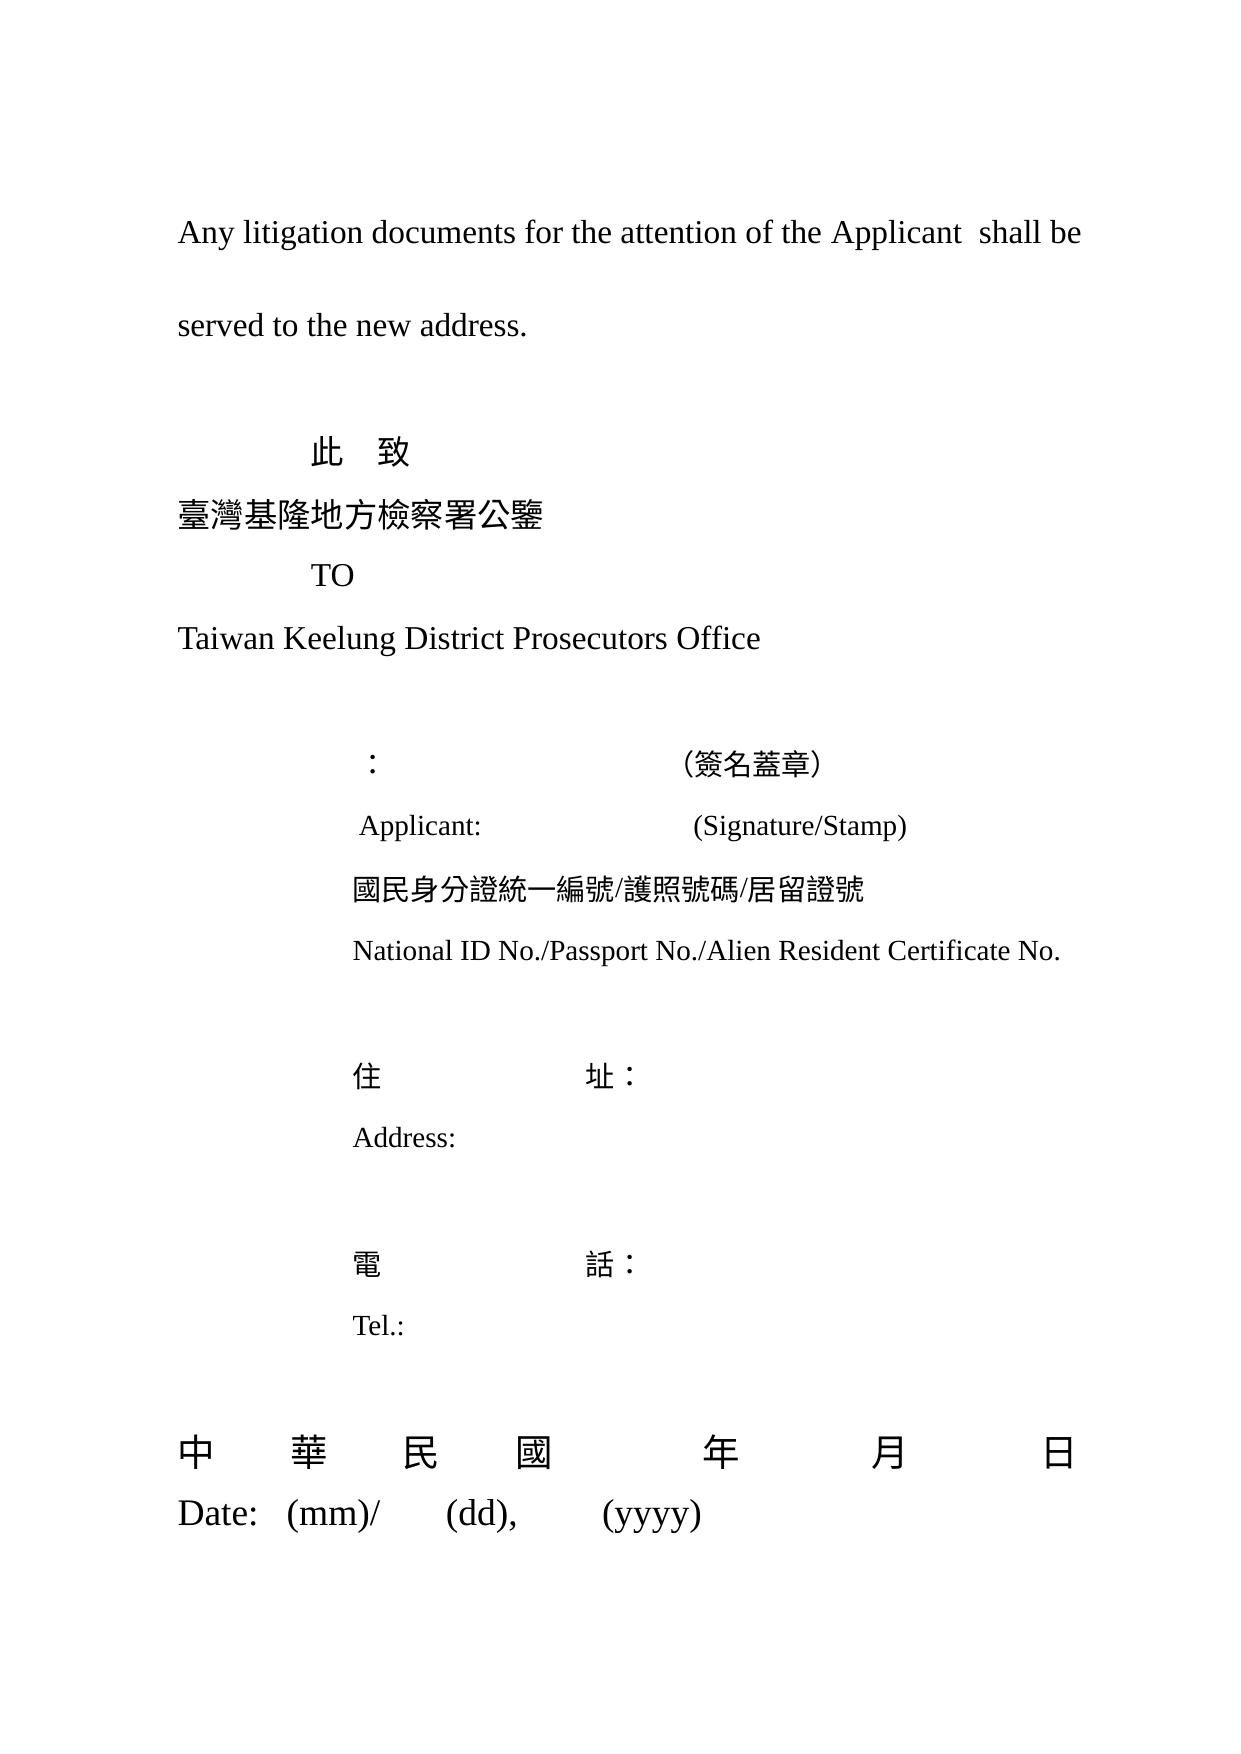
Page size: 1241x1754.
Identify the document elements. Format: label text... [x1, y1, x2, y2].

text TO [177, 533, 1122, 596]
text Taiwan Keelung District Prosecutors Office [177, 596, 1122, 658]
text Date: (mm)/ (dd), (yyyy) [177, 1471, 1122, 1533]
text 電 話： [177, 1221, 1122, 1283]
text 此 致 [177, 408, 1122, 471]
text 住 址： [177, 1033, 1122, 1096]
text 國民身分證統一編號/護照號碼/居留證號 [177, 846, 1122, 908]
text ： （簽名蓋章） [177, 721, 1122, 783]
text 中 華 民 國 年 月 日 [177, 1408, 1122, 1471]
text Tel.: [177, 1283, 1122, 1346]
text Address: [177, 1096, 1122, 1158]
text National ID No./Passport No./Alien Resident Certificate No. [177, 908, 1122, 971]
text 臺灣基隆地方檢察署公鑒 [177, 471, 1122, 533]
text Applicant: (Signature/Stamp) [177, 783, 1122, 846]
text Any litigation documents for the attention of the Applicant shall be served to the new address. [177, 158, 1122, 346]
